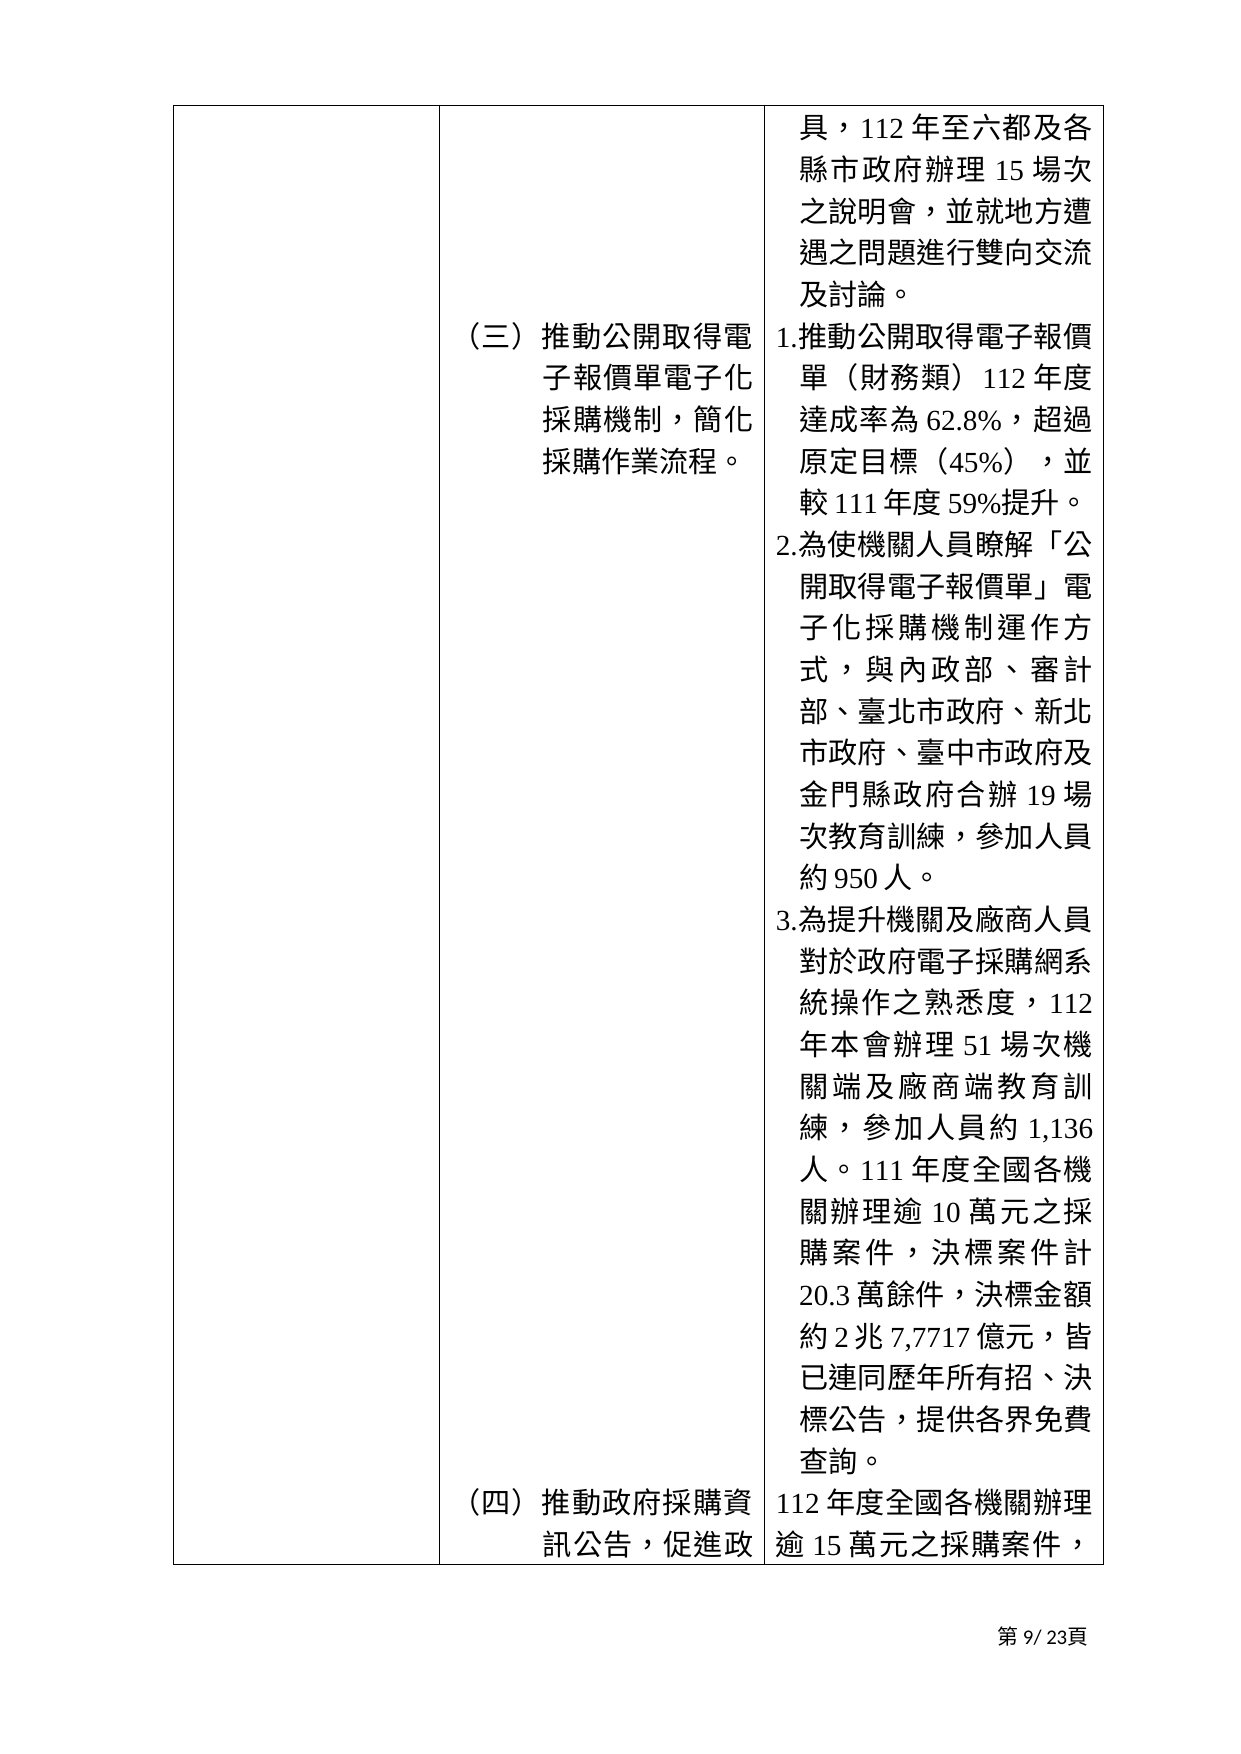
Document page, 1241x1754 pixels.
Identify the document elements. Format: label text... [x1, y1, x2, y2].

table_cell （三）推動公開取得電子報價單電子化採購機制，簡化採購作業流程。 （四）推動政府採購資訊公告，促進政 [440, 106, 764, 1564]
table_cell [174, 106, 439, 1564]
table_cell 具，112年至六都及各縣市政府辦理15場次之說明會，並就地方遭遇之問題進行雙向交流及討論。 1.推動公開取得電子報價單（財務類）112年度達成率為62.8%，超過原定目標（45%），並較111年度59%提升。 2.為使機關人員瞭解「公開取得電子報價單」電子化採購機制運作方式，與內政部、審計部、臺北市政府、新北市政府、臺中市政府及金門縣政府合辦19場次教育訓練，參加人員約950人。 3.為提升機關及廠商人員對於政府電子採購網系統操作之熟悉度，112年本會辦理51場次機關端及廠商端教育訓練，參加人員約1,136人。111年度全國各機關辦理逾10萬元之採購案件，決標案件計20.3萬餘件，決標金額約2兆7,7717億元，皆已連同歷年所有招、決標公告，提供各界免費查詢。 112年度全國各機關辦理逾15萬元之採購案件， [765, 106, 1103, 1564]
